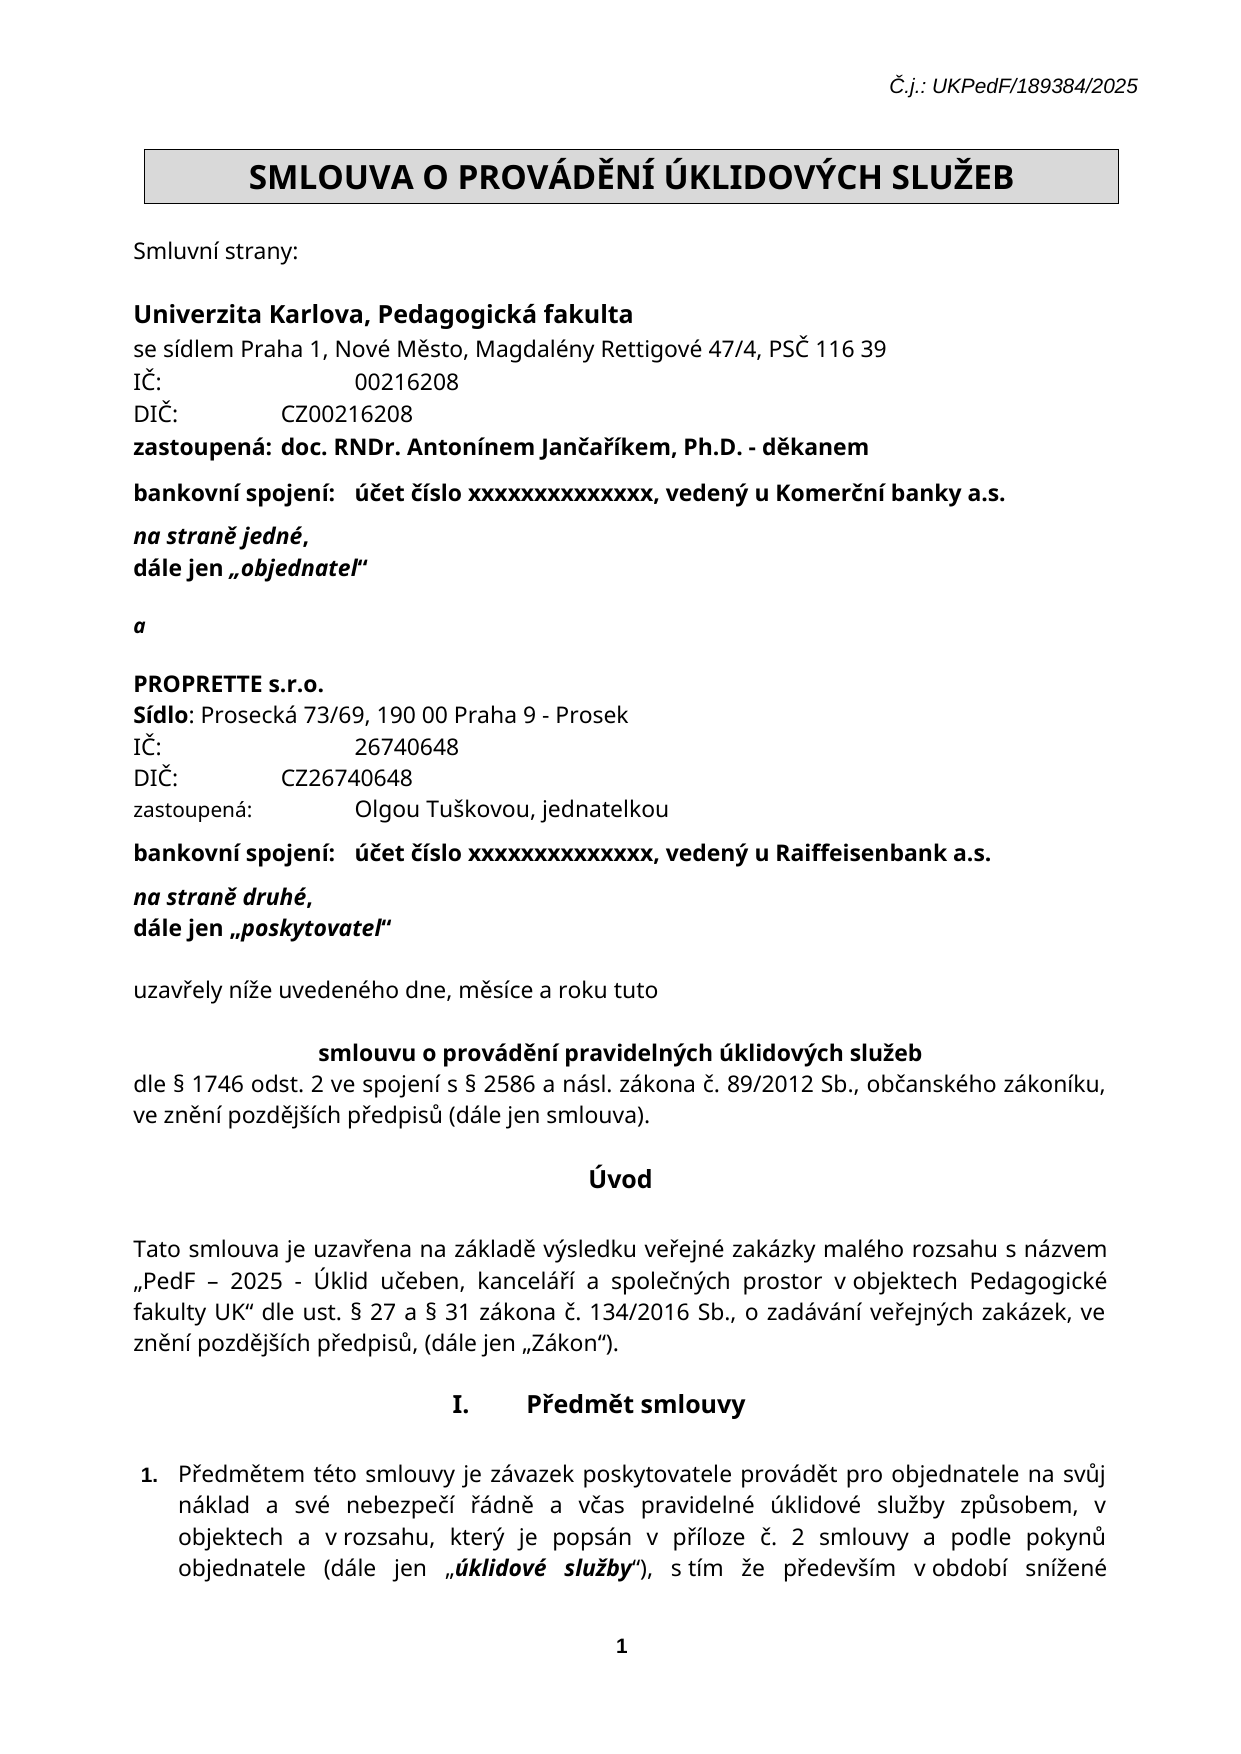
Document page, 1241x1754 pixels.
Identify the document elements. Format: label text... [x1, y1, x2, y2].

text bankovní spojení: účet číslo xxxxxxxxxxxxxx, vedený u Raiffeisenbank a.s. [133, 837, 1107, 868]
text zastoupená: doc. RNDr. Antonínem Jančaříkem, Ph.D. - děkanem [133, 431, 1107, 462]
list Předmět smlouvy [103, 1386, 1107, 1421]
text a [133, 611, 1107, 640]
text uzavřely níže uvedeného dne, měsíce a roku tuto [133, 974, 1107, 1006]
text DIČ: CZ26740648 [133, 762, 1107, 793]
text Smluvní strany: [133, 234, 1107, 266]
subtitle Úvod [133, 1162, 1107, 1196]
text smlouvu o provádění pravidelných úklidových služeb [133, 1037, 1107, 1068]
text se sídlem Praha 1, Nové Město, Magdalény Rettigové 47/4, PSČ 116 39 [133, 333, 1107, 364]
list Předmětem této smlouvy je závazek poskytovatele provádět pro objednatele na svůj náklad a své nebezpečí řádně a včas pravidelné úklidové služby způsobem, v objektech a v rozsahu, který je popsán v příloze č. 2 smlouvy a podle pokynů objednatele (dále jen „úklidové služby“), s tím že především v období snížené [141, 1458, 1107, 1583]
text bankovní spojení: účet číslo xxxxxxxxxxxxxx, vedený u Komerční banky a.s. [133, 477, 1107, 508]
text na straně jedné, [133, 520, 1107, 552]
text dále jen „objednatel“ [133, 552, 1107, 583]
text DIČ: CZ00216208 [133, 398, 1107, 430]
text Tato smlouva je uzavřena na základě výsledku veřejné zakázky malého rozsahu s názvem „PedF – 2025 - Úklid učeben, kanceláří a společných prostor v objektech Pedagogické fakulty UK“ dle ust. § 27 a § 31 zákona č. 134/2016 Sb., o zadávání veřejných zakázek, ve znění pozdějších předpisů, (dále jen „Zákon“). [133, 1233, 1107, 1358]
text na straně druhé, [133, 881, 1107, 912]
text dle § 1746 odst. 2 ve spojení s § 2586 a násl. zákona č. 89/2012 Sb., občanského zákoníku, ve znění pozdějších předpisů (dále jen smlouva). [133, 1068, 1107, 1131]
text Univerzita Karlova, Pedagogická fakulta [133, 297, 1107, 331]
text PROPRETTE s.r.o. [133, 668, 1107, 699]
text Sídlo: Prosecká 73/69, 190 00 Praha 9 - Prosek [133, 699, 1107, 731]
text IČ: 26740648 [133, 731, 1107, 762]
text zastoupená: Olgou Tuškovou, jednatelkou [133, 793, 1107, 824]
table_header SMLOUVA O PROVÁDĚNÍ ÚKLIDOVÝCH SLUŽEB [145, 150, 1118, 203]
text dále jen „poskytovatel“ [133, 912, 1107, 943]
text IČ: 00216208 [133, 366, 1107, 397]
